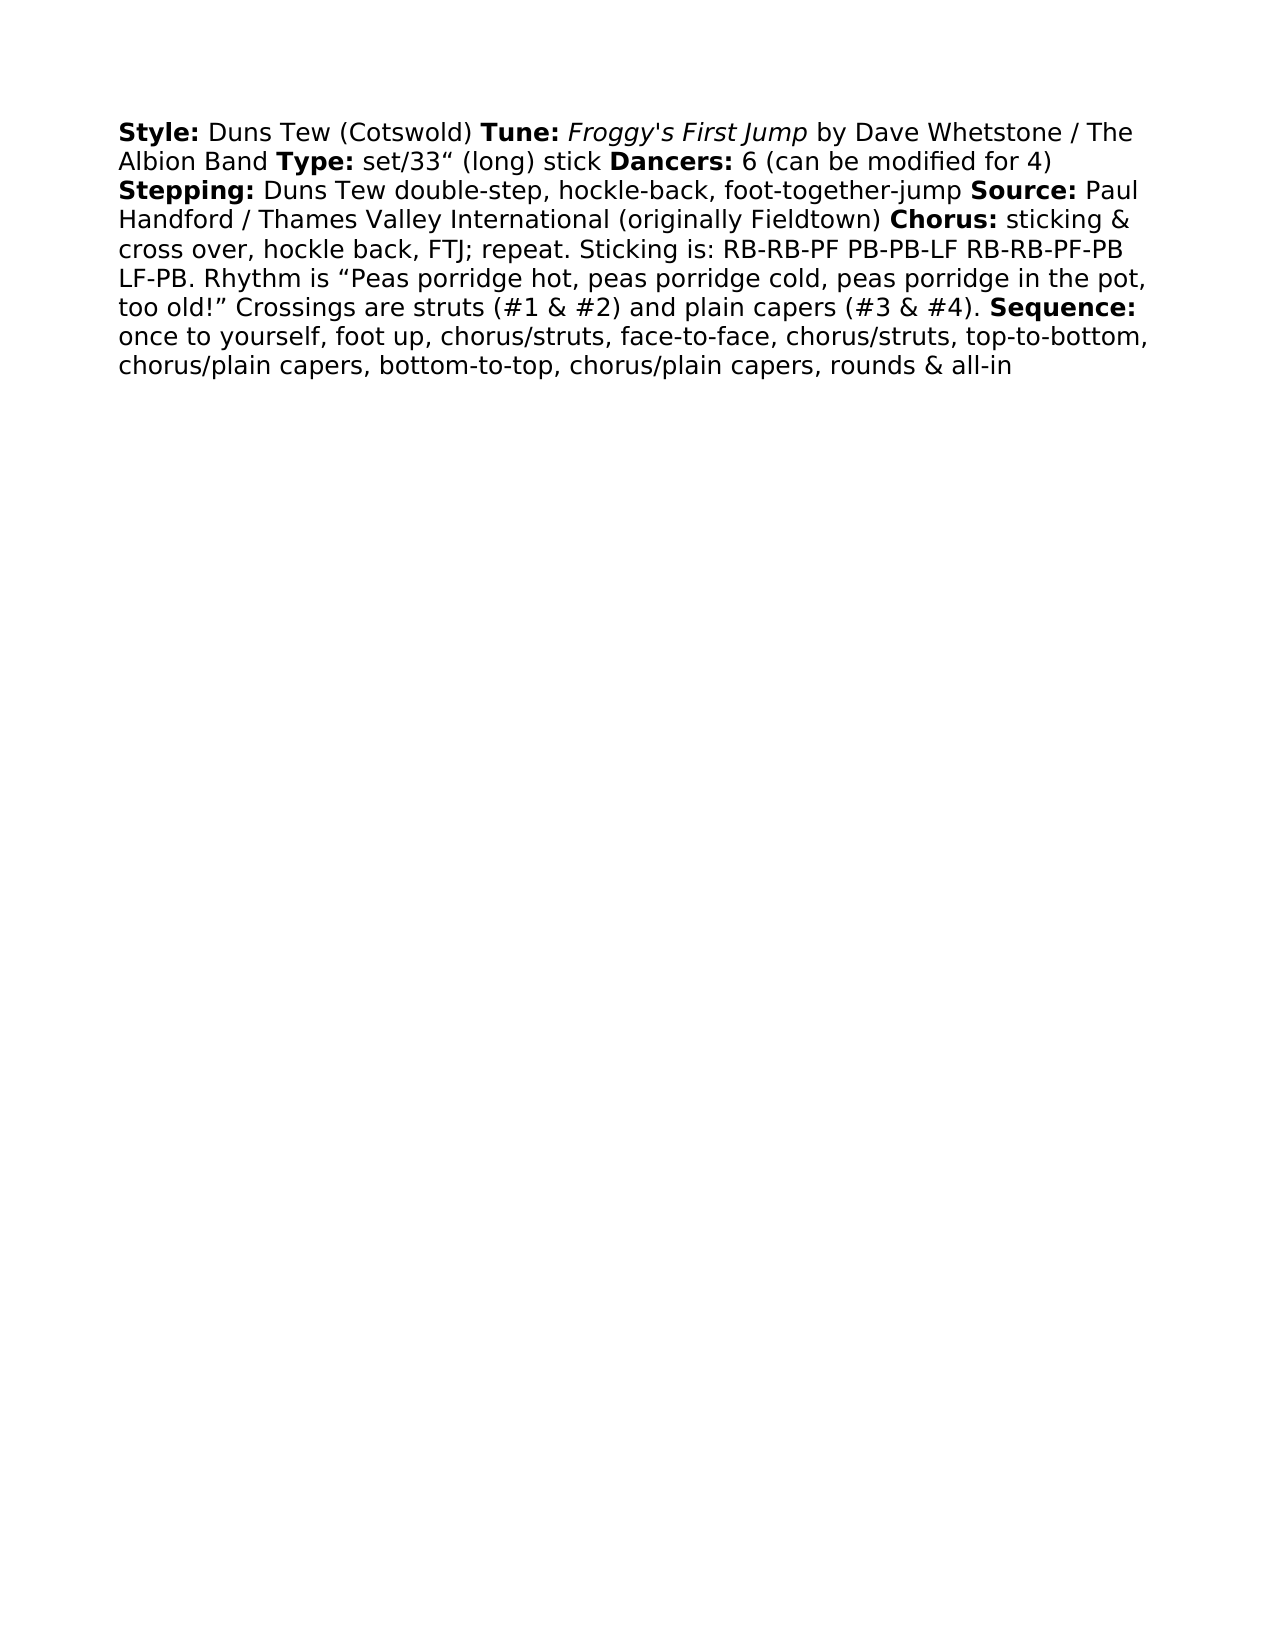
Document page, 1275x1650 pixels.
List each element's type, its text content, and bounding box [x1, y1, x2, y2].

text Style: Duns Tew (Cotswold) Tune: Froggy's First Jump by Dave Whetstone / The Albion Band Type: set/33“ (long) stick Dancers: 6 (can be modified for 4) Stepping: Duns Tew double-step, hockle-back, foot-together-jump Source: Paul Handford / Thames Valley International (originally Fieldtown) Chorus: sticking & cross over, hockle back, FTJ; repeat. Sticking is: RB-RB-PF PB-PB-LF RB-RB-PF-PB LF-PB. Rhythm is “Peas porridge hot, peas porridge cold, peas porridge in the pot, too old!” Crossings are struts (#1 & #2) and plain capers (#3 & #4). Sequence: once to yourself, foot up, chorus/struts, face-to-face, chorus/struts, top-to-bottom, chorus/plain capers, bottom-to-top, chorus/plain capers, rounds & all-in [118, 118, 1157, 381]
